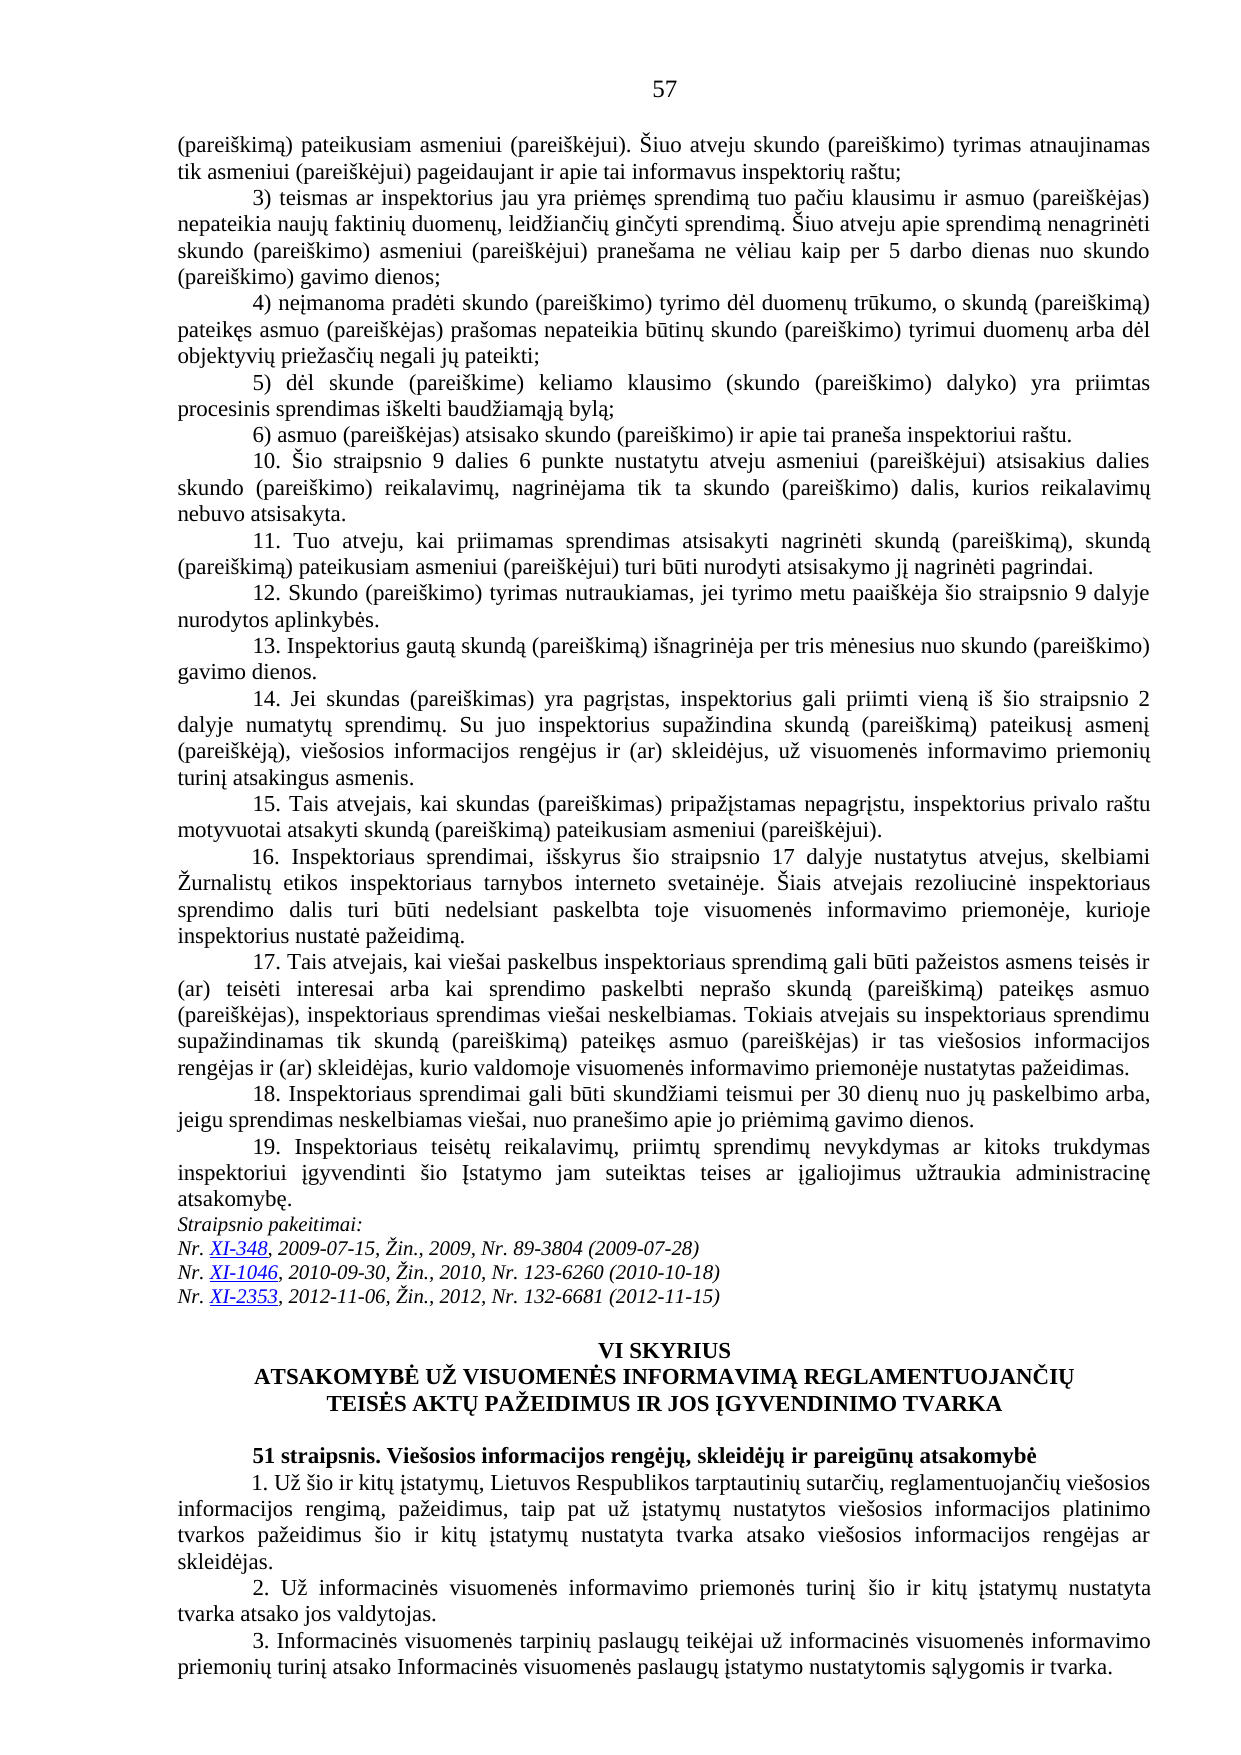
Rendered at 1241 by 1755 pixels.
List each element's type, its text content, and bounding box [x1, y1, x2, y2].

text 11. Tuo atveju, kai priimamas sprendimas atsisakyti nagrinėti skundą (pareiškimą), skundą (pareiškimą) pateikusiam asmeniui (pareiškėjui) turi būti nurodyti atsisakymo jį nagrinėti pagrindai. [177, 527, 1152, 579]
text 3) teismas ar inspektorius jau yra priėmęs sprendimą tuo pačiu klausimu ir asmuo (pareiškėjas) nepateikia naujų faktinių duomenų, leidžiančių ginčyti sprendimą. Šiuo atveju apie sprendimą nenagrinėti skundo (pareiškimo) asmeniui (pareiškėjui) pranešama ne vėliau kaip per 5 darbo dienas nuo skundo (pareiškimo) gavimo dienos; [177, 184, 1152, 289]
text Nr. XI-348, 2009-07-15, Žin., 2009, Nr. 89-3804 (2009-07-28) [177, 1236, 1152, 1260]
text 15. Tais atvejais, kai skundas (pareiškimas) pripažįstamas nepagrįstu, inspektorius privalo raštu motyvuotai atsakyti skundą (pareiškimą) pateikusiam asmeniui (pareiškėjui). [177, 790, 1152, 843]
text 3. Informacinės visuomenės tarpinių paslaugų teikėjai už informacinės visuomenės informavimo priemonių turinį atsako Informacinės visuomenės paslaugų įstatymo nustatytomis sąlygomis ir tvarka. [177, 1627, 1152, 1679]
subtitle VI SKYRIUS [177, 1337, 1152, 1363]
text 10. Šio straipsnio 9 dalies 6 punkte nustatytu atveju asmeniui (pareiškėjui) atsisakius dalies skundo (pareiškimo) reikalavimų, nagrinėjama tik ta skundo (pareiškimo) dalis, kurios reikalavimų nebuvo atsisakyta. [177, 448, 1152, 527]
text 16. Inspektoriaus sprendimai, išskyrus šio straipsnio 17 dalyje nustatytus atvejus, skelbiami Žurnalistų etikos inspektoriaus tarnybos interneto svetainėje. Šiais atvejais rezoliucinė inspektoriaus sprendimo dalis turi būti nedelsiant paskelbta toje visuomenės informavimo priemonėje, kurioje inspektorius nustatė pažeidimą. [177, 843, 1152, 948]
text 18. Inspektoriaus sprendimai gali būti skundžiami teismui per 30 dienų nuo jų paskelbimo arba, jeigu sprendimas neskelbiamas viešai, nuo pranešimo apie jo priėmimą gavimo dienos. [177, 1080, 1152, 1133]
text 1. Už šio ir kitų įstatymų, Lietuvos Respublikos tarptautinių sutarčių, reglamentuojančių viešosios informacijos rengimą, pažeidimus, taip pat už įstatymų nustatytos viešosios informacijos platinimo tvarkos pažeidimus šio ir kitų įstatymų nustatyta tvarka atsako viešosios informacijos rengėjas ar skleidėjas. [177, 1469, 1152, 1574]
text 17. Tais atvejais, kai viešai paskelbus inspektoriaus sprendimą gali būti pažeistos asmens teisės ir (ar) teisėti interesai arba kai sprendimo paskelbti neprašo skundą (pareiškimą) pateikęs asmuo (pareiškėjas), inspektoriaus sprendimas viešai neskelbiamas. Tokiais atvejais su inspektoriaus sprendimu supažindinamas tik skundą (pareiškimą) pateikęs asmuo (pareiškėjas) ir tas viešosios informacijos rengėjas ir (ar) skleidėjas, kurio valdomoje visuomenės informavimo priemonėje nustatytas pažeidimas. [177, 948, 1152, 1080]
text Straipsnio pakeitimai: [177, 1212, 1152, 1236]
text 19. Inspektoriaus teisėtų reikalavimų, priimtų sprendimų nevykdymas ar kitoks trukdymas inspektoriui įgyvendinti šio Įstatymo jam suteiktas teises ar įgaliojimus užtraukia administracinę atsakomybę. [177, 1133, 1152, 1212]
text Nr. XI-2353, 2012-11-06, Žin., 2012, Nr. 132-6681 (2012-11-15) [177, 1284, 1152, 1308]
subtitle TEISĖS AKTŲ PAŽEIDIMUS IR JOS ĮGYVENDINIMO TVARKA [177, 1389, 1152, 1416]
text (pareiškimą) pateikusiam asmeniui (pareiškėjui). Šiuo atveju skundo (pareiškimo) tyrimas atnaujinamas tik asmeniui (pareiškėjui) pageidaujant ir apie tai informavus inspektorių raštu; [177, 131, 1152, 184]
text 5) dėl skunde (pareiškime) keliamo klausimo (skundo (pareiškimo) dalyko) yra priimtas procesinis sprendimas iškelti baudžiamąją bylą; [177, 368, 1152, 421]
text 12. Skundo (pareiškimo) tyrimas nutraukiamas, jei tyrimo metu paaiškėja šio straipsnio 9 dalyje nurodytos aplinkybės. [177, 579, 1152, 632]
text 51 straipsnis. Viešosios informacijos rengėjų, skleidėjų ir pareigūnų atsakomybė [252, 1442, 1152, 1469]
text 2. Už informacinės visuomenės informavimo priemonės turinį šio ir kitų įstatymų nustatyta tvarka atsako jos valdytojas. [177, 1574, 1152, 1627]
text 4) neįmanoma pradėti skundo (pareiškimo) tyrimo dėl duomenų trūkumo, o skundą (pareiškimą) pateikęs asmuo (pareiškėjas) prašomas nepateikia būtinų skundo (pareiškimo) tyrimui duomenų arba dėl objektyvių priežasčių negali jų pateikti; [177, 289, 1152, 368]
text 6) asmuo (pareiškėjas) atsisako skundo (pareiškimo) ir apie tai praneša inspektoriui raštu. [177, 421, 1152, 448]
subtitle ATSAKOMYBĖ UŽ VISUOMENĖS INFORMAVIMĄ REGLAMENTUOJANČIŲ [177, 1363, 1152, 1389]
text 14. Jei skundas (pareiškimas) yra pagrįstas, inspektorius gali priimti vieną iš šio straipsnio 2 dalyje numatytų sprendimų. Su juo inspektorius supažindina skundą (pareiškimą) pateikusį asmenį (pareiškėją), viešosios informacijos rengėjus ir (ar) skleidėjus, už visuomenės informavimo priemonių turinį atsakingus asmenis. [177, 685, 1152, 790]
text 13. Inspektorius gautą skundą (pareiškimą) išnagrinėja per tris mėnesius nuo skundo (pareiškimo) gavimo dienos. [177, 632, 1152, 685]
text Nr. XI-1046, 2010-09-30, Žin., 2010, Nr. 123-6260 (2010-10-18) [177, 1260, 1152, 1284]
